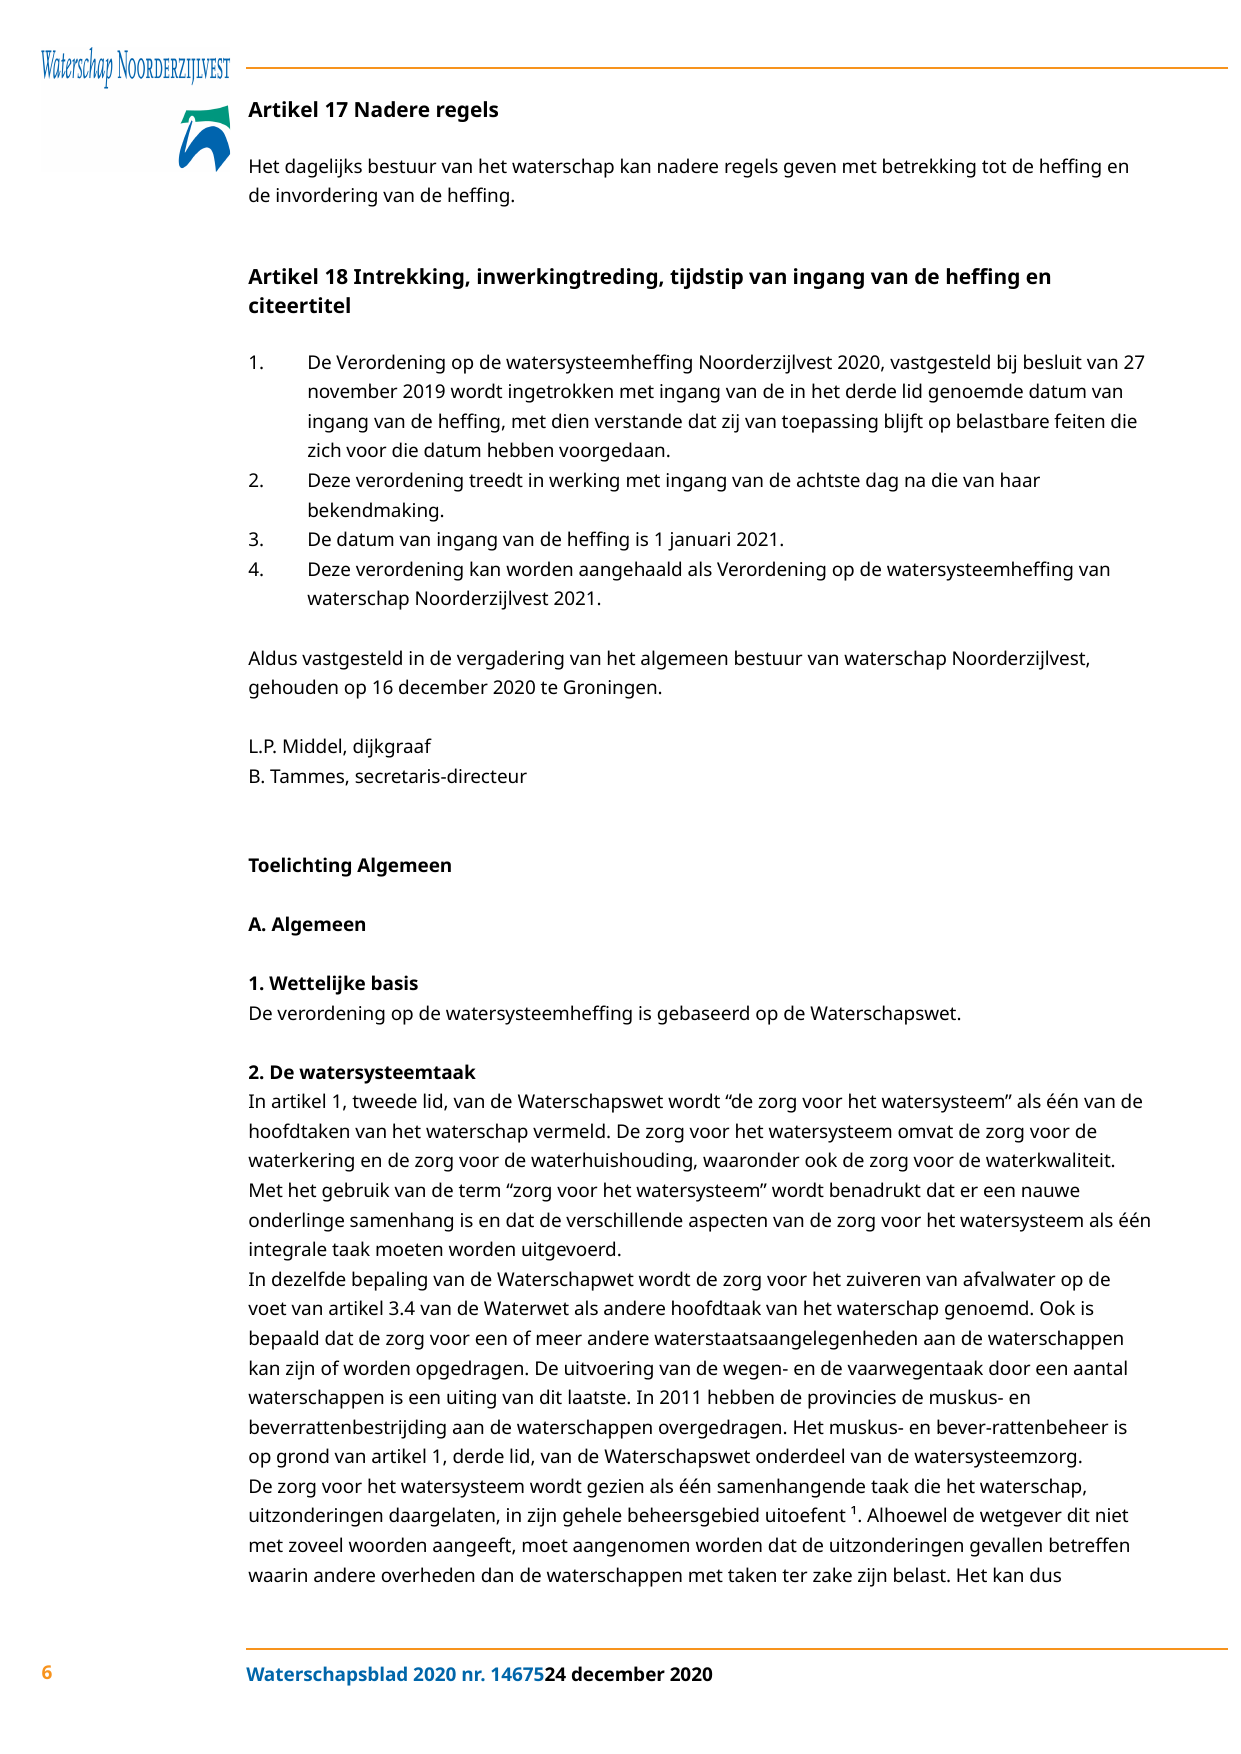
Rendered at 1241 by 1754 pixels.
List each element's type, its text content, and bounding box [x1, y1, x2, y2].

list De datum van ingang van de heffing is 1 januari 2021. [248, 526, 1152, 552]
text Het dagelijks bestuur van het waterschap kan nadere regels geven met betrekking tot de heffing en de invordering van de heffing. [248, 153, 1152, 208]
text De zorg voor het watersysteem wordt gezien als één samenhangende taak die het waterschap, uitzonderingen daargelaten, in zijn gehele beheersgebied uitoefent ¹. Alhoewel de wetgever dit niet met zoveel woorden aangeeft, moet aangenomen worden dat de uitzonderingen gevallen betreffen waarin andere overheden dan de waterschappen met taken ter zake zijn belast. Het kan dus [248, 1473, 1152, 1587]
text In artikel 1, tweede lid, van de Waterschapswet wordt “de zorg voor het watersysteem” als één van de hoofdtaken van het waterschap vermeld. De zorg voor het watersysteem omvat de zorg voor de waterkering en de zorg voor de waterhuishouding, waaronder ook de zorg voor de waterkwaliteit. Met het gebruik van de term “zorg voor het watersysteem” wordt benadrukt dat er een nauwe onderlinge samenhang is en dat de verschillende aspecten van de zorg voor het watersysteem als één integrale taak moeten worden uitgevoerd. [248, 1088, 1152, 1262]
list Deze verordening treedt in werking met ingang van de achtste dag na die van haar bekendmaking. [248, 467, 1152, 522]
text Artikel 17 Nadere regels [248, 95, 1152, 123]
text 1. Wettelijke basis [248, 970, 1152, 996]
text A. Algemeen [248, 911, 1152, 937]
text In dezelfde bepaling van de Waterschapwet wordt de zorg voor het zuiveren van afvalwater op de voet van artikel 3.4 van de Waterwet als andere hoofdtaak van het waterschap genoemd. Ook is bepaald dat de zorg voor een of meer andere waterstaatsaangelegenheden aan de waterschappen kan zijn of worden opgedragen. De uitvoering van de wegen- en de vaarwegentaak door een aantal waterschappen is een uiting van dit laatste. In 2011 hebben de provincies de muskus- en beverrattenbestrijding aan de waterschappen overgedragen. Het muskus- en bever-rattenbeheer is op grond van artikel 1, derde lid, van de Waterschapswet onderdeel van de watersysteemzorg. [248, 1266, 1152, 1469]
list De Verordening op de watersysteemheffing Noorderzijlvest 2020, vastgesteld bij besluit van 27 november 2019 wordt ingetrokken met ingang van de in het derde lid genoemde datum van ingang van de heffing, met dien verstande dat zij van toepassing blijft op belastbare feiten die zich voor die datum hebben voorgedaan. [248, 349, 1152, 463]
text Toelichting Algemeen [248, 852, 1152, 877]
text Artikel 18 Intrekking, inwerkingtreding, tijdstip van ingang van de heffing en citeertitel [248, 262, 1152, 319]
text B. Tammes, secretaris-directeur [248, 763, 1152, 789]
text Aldus vastgesteld in de vergadering van het algemeen bestuur van waterschap Noorderzijlvest, gehouden op 16 december 2020 te Groningen. [248, 645, 1152, 700]
text 2. De watersysteemtaak [248, 1059, 1152, 1084]
text L.P. Middel, dijkgraaf [248, 733, 1152, 759]
text De verordening op de watersysteemheffing is gebaseerd op de Waterschapswet. [248, 1000, 1152, 1025]
list Deze verordening kan worden aangehaald als Verordening op de watersysteemheffing van waterschap Noorderzijlvest 2021. [248, 556, 1152, 611]
picture [41, 47, 231, 172]
